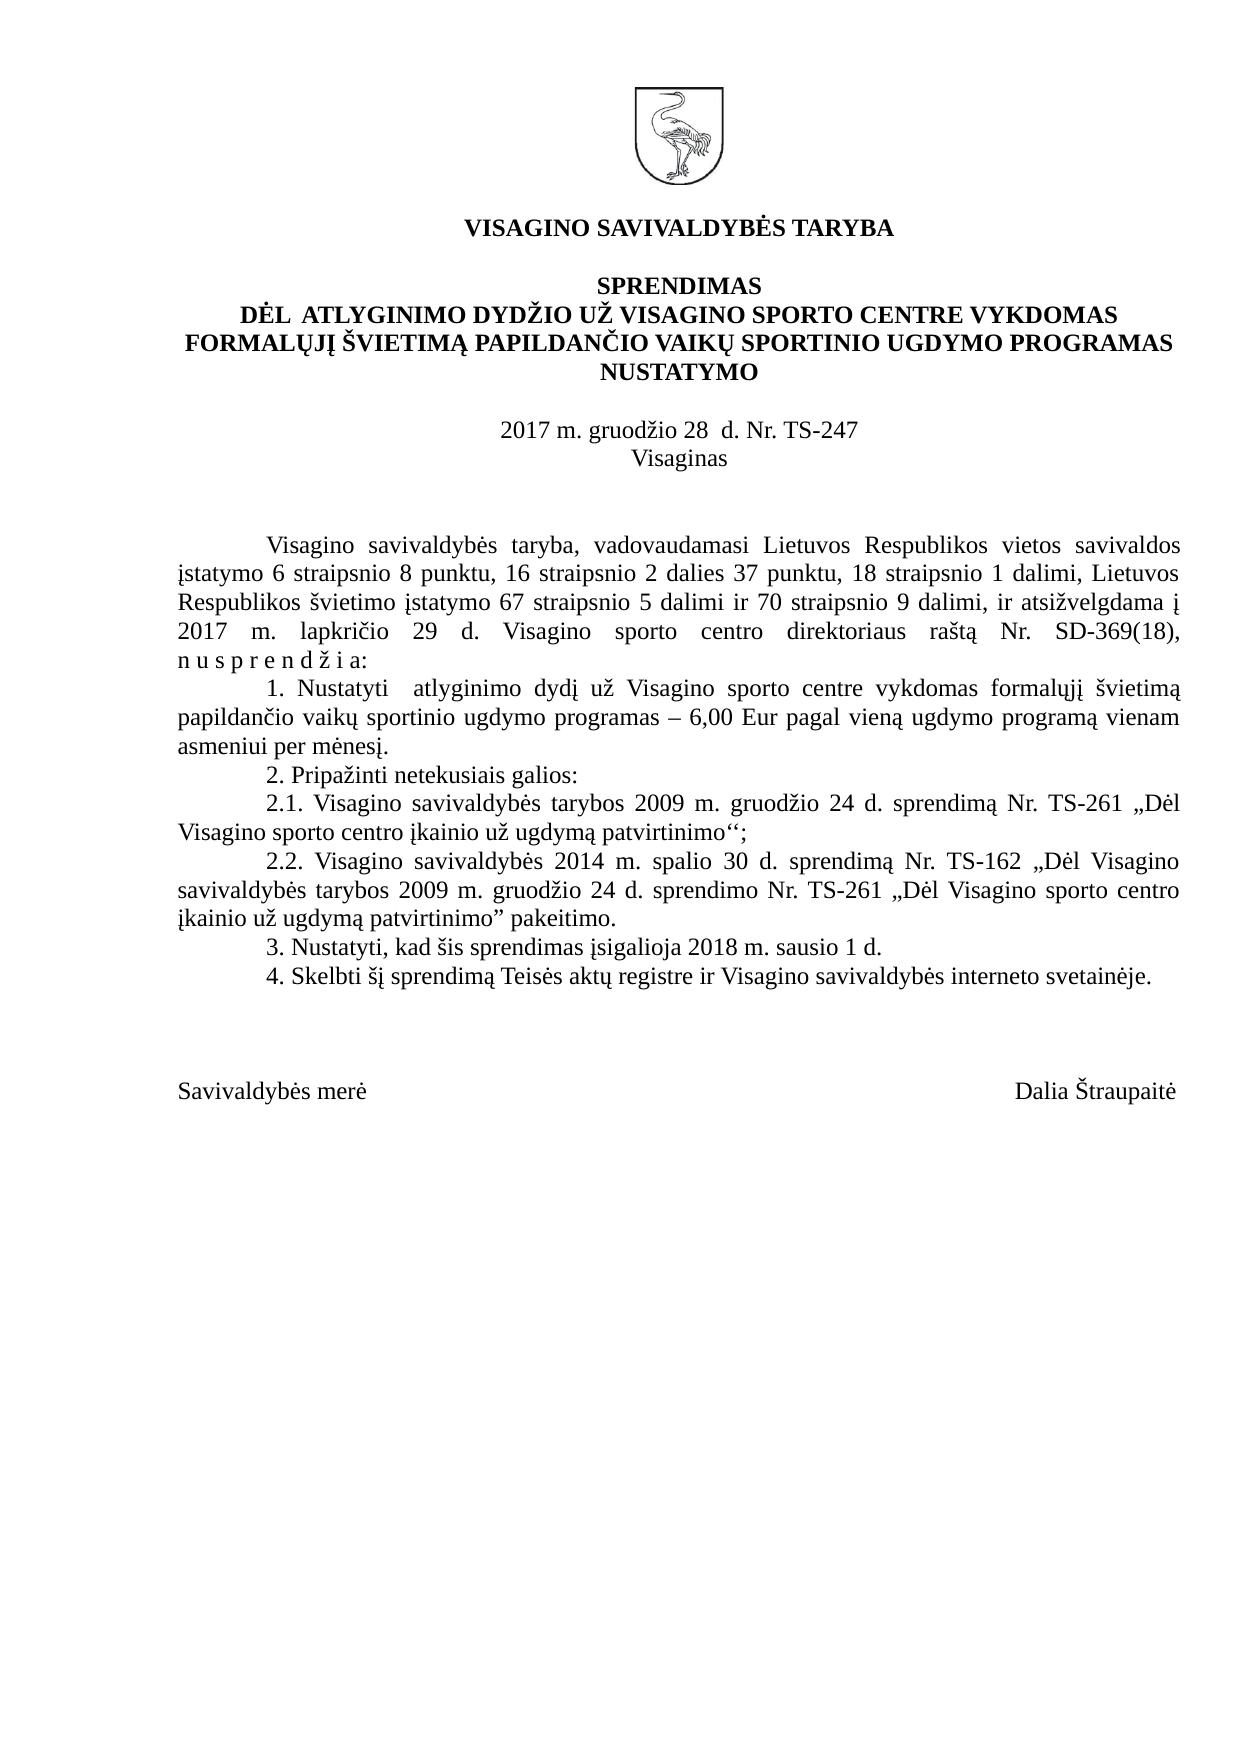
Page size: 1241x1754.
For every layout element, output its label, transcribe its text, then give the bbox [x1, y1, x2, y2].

text Visagino savivaldybės taryba, vadovaudamasi Lietuvos Respublikos vietos savivaldos įstatymo 6 straipsnio 8 punktu, 16 straipsnio 2 dalies 37 punktu, 18 straipsnio 1 dalimi, Lietuvos Respublikos švietimo įstatymo 67 straipsnio 5 dalimi ir 70 straipsnio 9 dalimi, ir atsižvelgdama į 2017 m. lapkričio 29 d. Visagino sporto centro direktoriaus raštą Nr. SD-369(18), n u s p r e n d ž i a: [177, 530, 1181, 673]
text 2.1. Visagino savivaldybės tarybos 2009 m. gruodžio 24 d. sprendimą Nr. TS-261 „Dėl Visagino sporto centro įkainio už ugdymą patvirtinimo‘‘; [177, 788, 1181, 846]
text 3. Nustatyti, kad šis sprendimas įsigalioja 2018 m. sausio 1 d. [177, 932, 1181, 961]
text 1. Nustatyti atlyginimo dydį už Visagino sporto centre vykdomas formalųjį švietimą papildančio vaikų sportinio ugdymo programas – 6,00 Eur pagal vieną ugdymo programą vienam asmeniui per mėnesį. [177, 673, 1181, 760]
text Visagino savivaldybės taryba [177, 213, 1181, 242]
text DĖL ATLYGINIMO DYDŽIO UŽ VISAGINO SPORTO CENTRE VYKDOMAS FORMALŲJĮ ŠVIETIMĄ PAPILDANČIO VAIKŲ SPORTINIO UGDYMO PROGRAMAS NUSTATYMO [177, 300, 1181, 386]
text Savivaldybės merė Dalia Štraupaitė [177, 1076, 1181, 1105]
text 4. Skelbti šį sprendimą Teisės aktų registre ir Visagino savivaldybės interneto svetainėje. [177, 961, 1181, 990]
text 2.2. Visagino savivaldybės 2014 m. spalio 30 d. sprendimą Nr. TS-162 „Dėl Visagino savivaldybės tarybos 2009 m. gruodžio 24 d. sprendimo Nr. TS-261 „Dėl Visagino sporto centro įkainio už ugdymą patvirtinimo” pakeitimo. [177, 846, 1181, 932]
text 2017 m. gruodžio 28 d. Nr. TS-247 [177, 415, 1181, 443]
text SPRENDIMAS [177, 271, 1181, 300]
text Visaginas [177, 443, 1181, 472]
text 2. Pripažinti netekusiais galios: [177, 760, 1181, 788]
